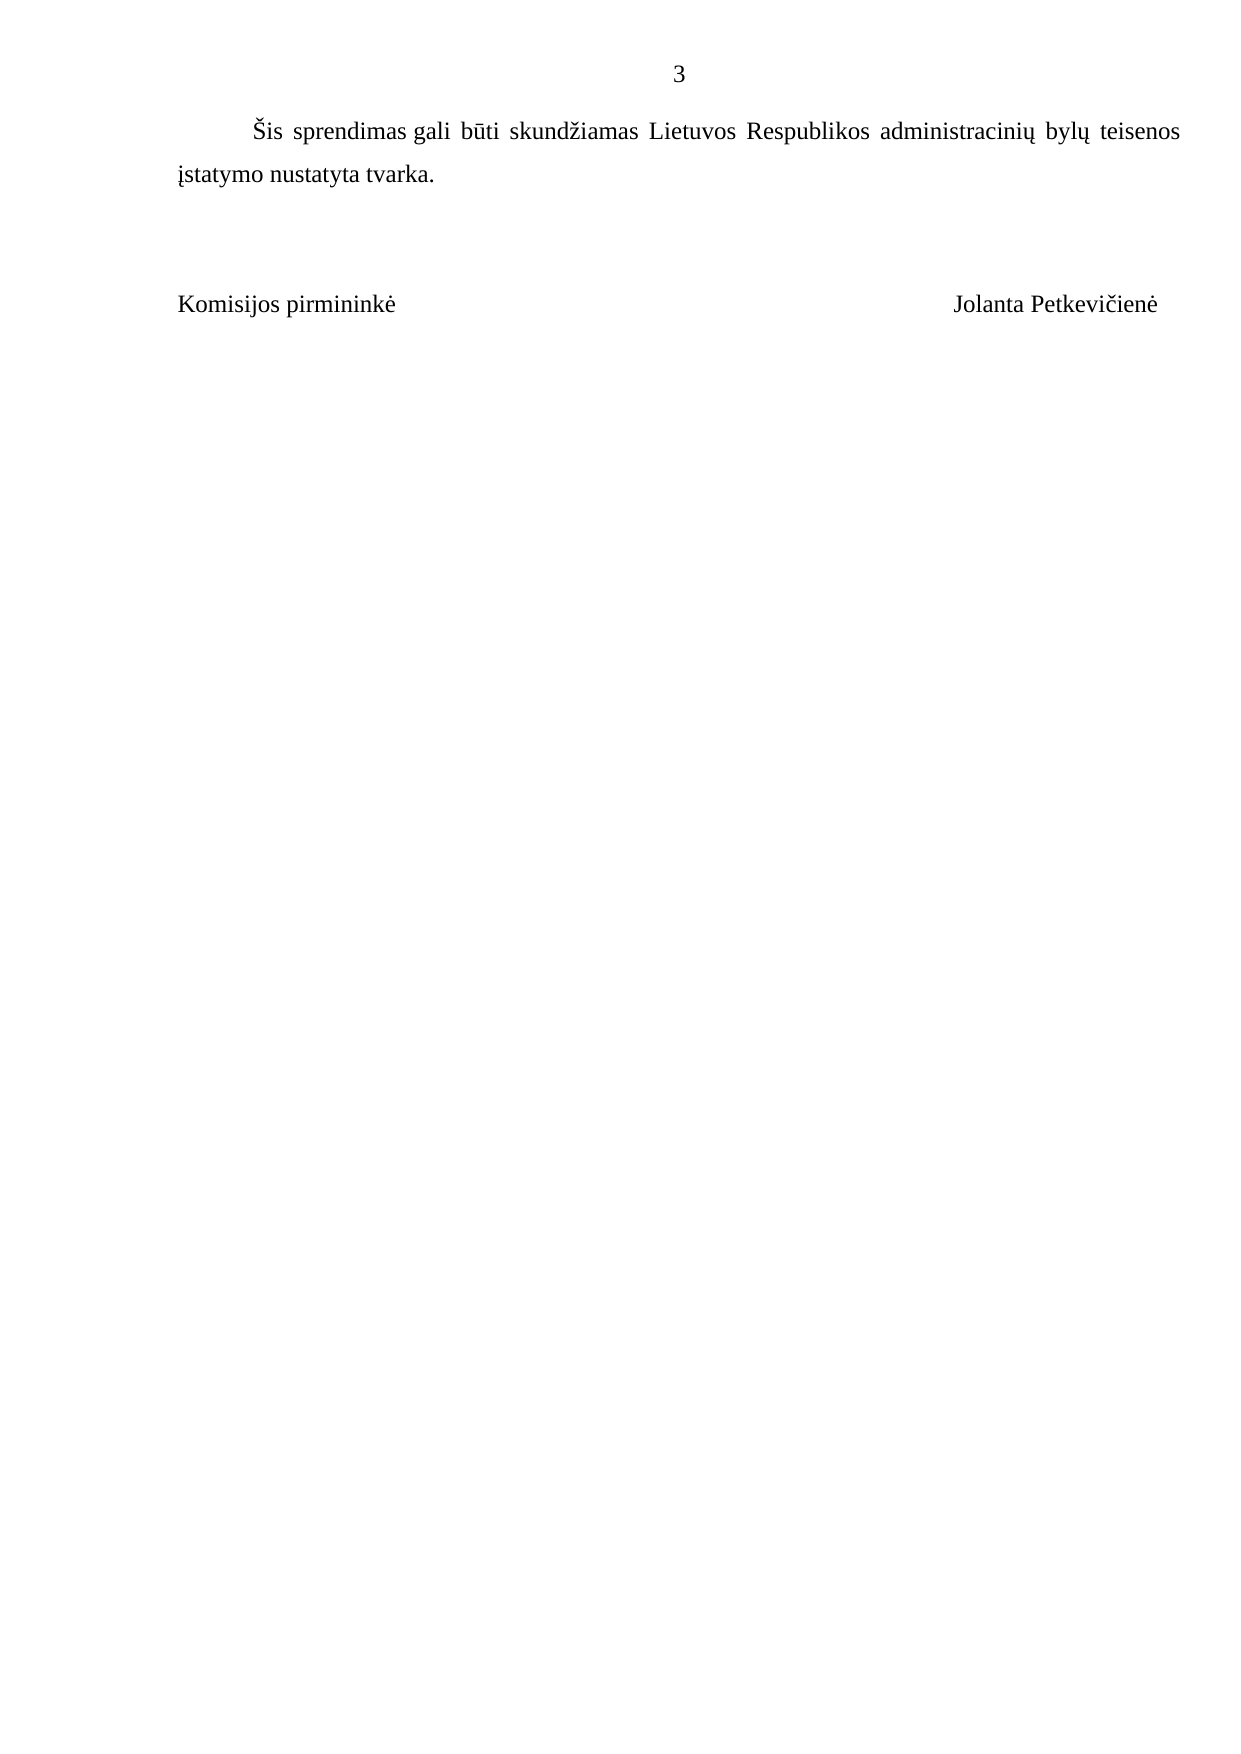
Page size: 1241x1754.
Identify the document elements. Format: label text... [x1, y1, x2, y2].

text Šis sprendimas gali būti skundžiamas Lietuvos Respublikos administracinių bylų teisenos įstatymo nustatyta tvarka. [177, 116, 1181, 188]
text Komisijos pirmininkė Jolanta Petkevičienė [177, 289, 1181, 317]
